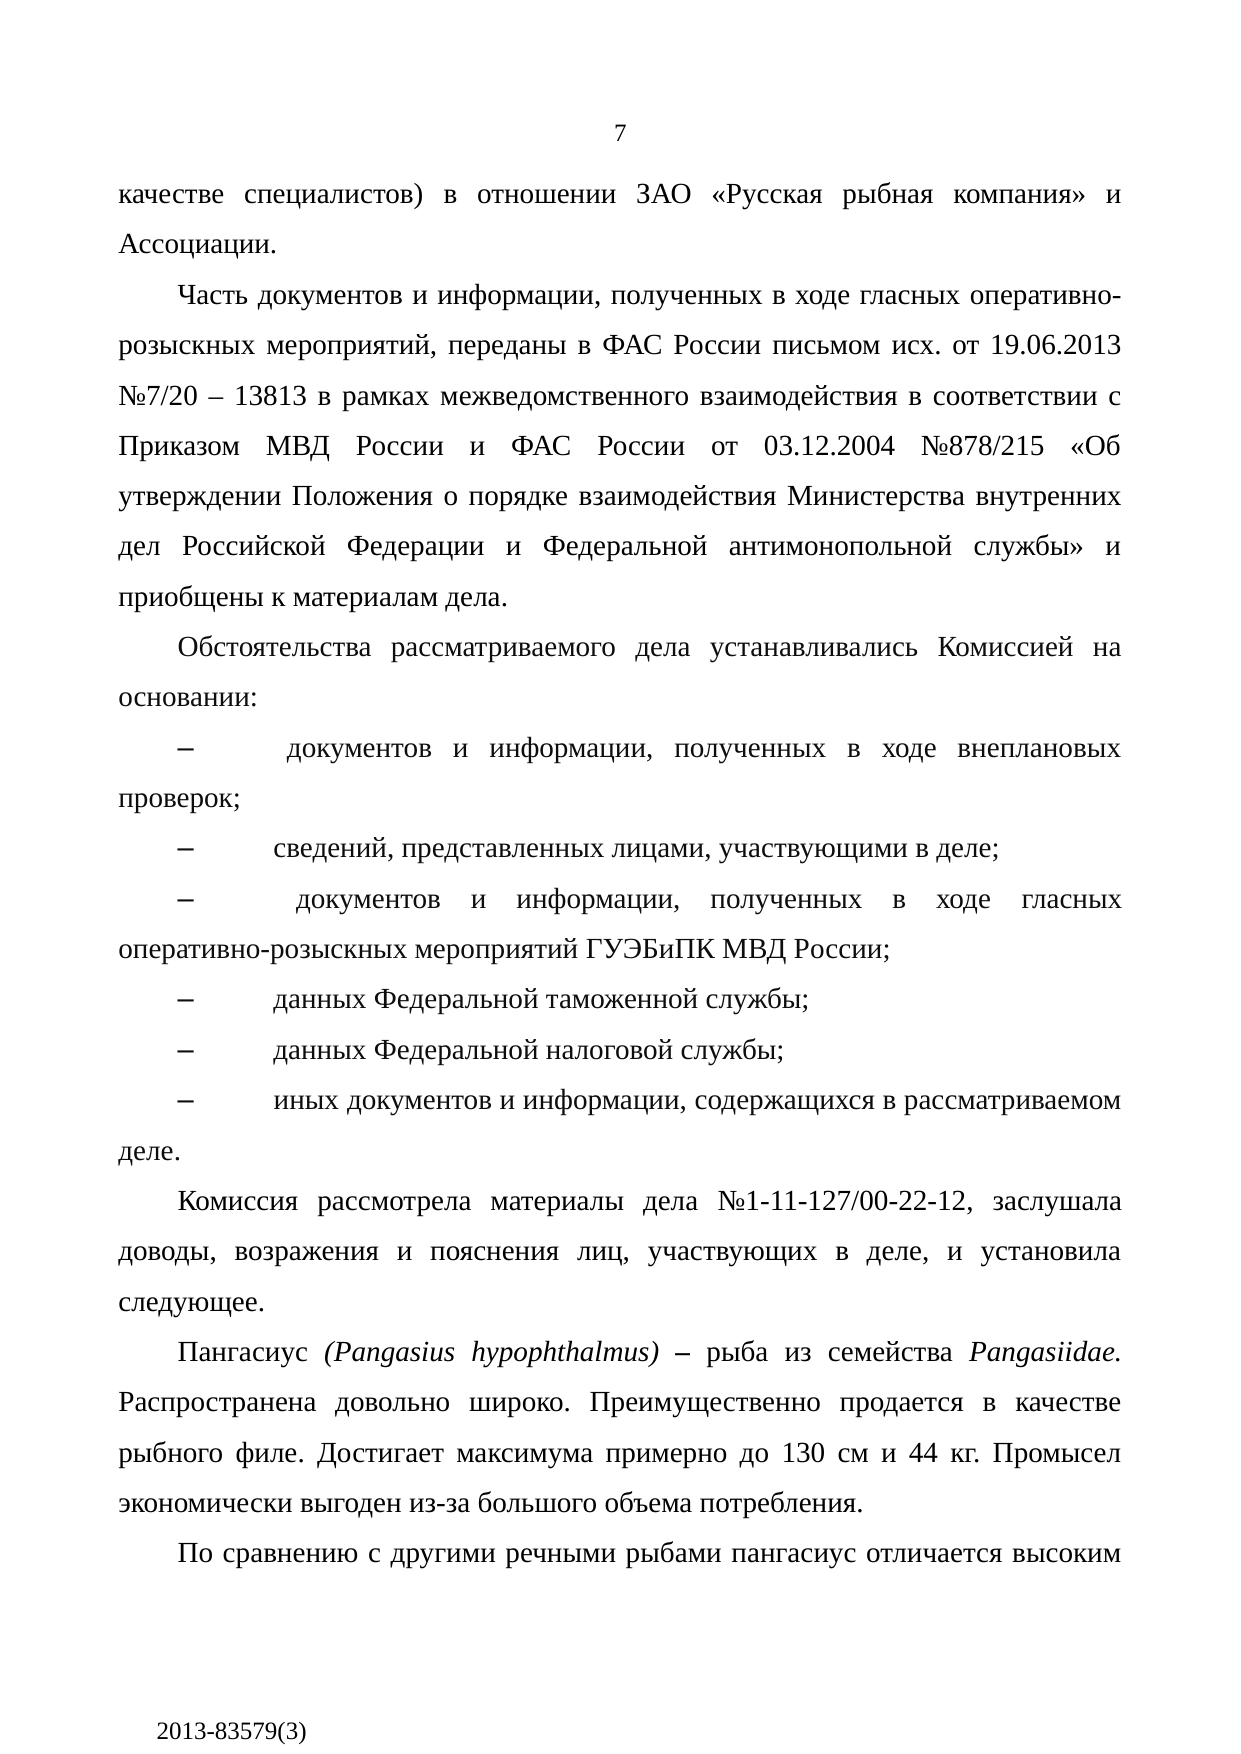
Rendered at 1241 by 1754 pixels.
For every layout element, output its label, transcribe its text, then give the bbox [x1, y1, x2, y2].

list документов и информации, полученных в ходе гласных оперативно-розыскных мероприятий ГУЭБиПК МВД России; [118, 881, 1122, 965]
list сведений, представленных лицами, участвующими в деле; [118, 831, 1122, 864]
text Обстоятельства рассматриваемого дела устанавливались Комиссией на основании: [118, 629, 1122, 713]
text качестве специалистов) в отношении ЗАО «Русская рыбная компания» и Ассоциации. [118, 176, 1122, 260]
text Комиссия рассмотрела материалы дела №1-11-127/00-22-12, заслушала доводы, возражения и пояснения лиц, участвующих в деле, и установила следующее. [118, 1183, 1122, 1317]
text По сравнению с другими речными рыбами пангасиус отличается высоким [118, 1535, 1122, 1569]
list данных Федеральной налоговой службы; [118, 1032, 1122, 1066]
list иных документов и информации, содержащихся в рассматриваемом деле. [118, 1082, 1122, 1166]
text Пангасиус (Pangasius hypophthalmus) – рыба из семейства Pangasiidae. Распространена довольно широко. Преимущественно продается в качестве рыбного филе. Достигает максимума примерно до 130 см и 44 кг. Промысел экономически выгоден из-за большого объема потребления. [118, 1334, 1122, 1519]
text Часть документов и информации, полученных в ходе гласных оперативно-розыскных мероприятий, переданы в ФАС России письмом исх. от 19.06.2013 №7/20 – 13813 в рамках межведомственного взаимодействия в соответствии с Приказом МВД России и ФАС России от 03.12.2004 №878/215 «Об утверждении Положения о порядке взаимодействия Министерства внутренних дел Российской Федерации и Федеральной антимонопольной службы» и приобщены к материалам дела. [118, 277, 1122, 612]
list данных Федеральной таможенной службы; [118, 982, 1122, 1015]
list документов и информации, полученных в ходе внеплановых проверок; [118, 730, 1122, 814]
